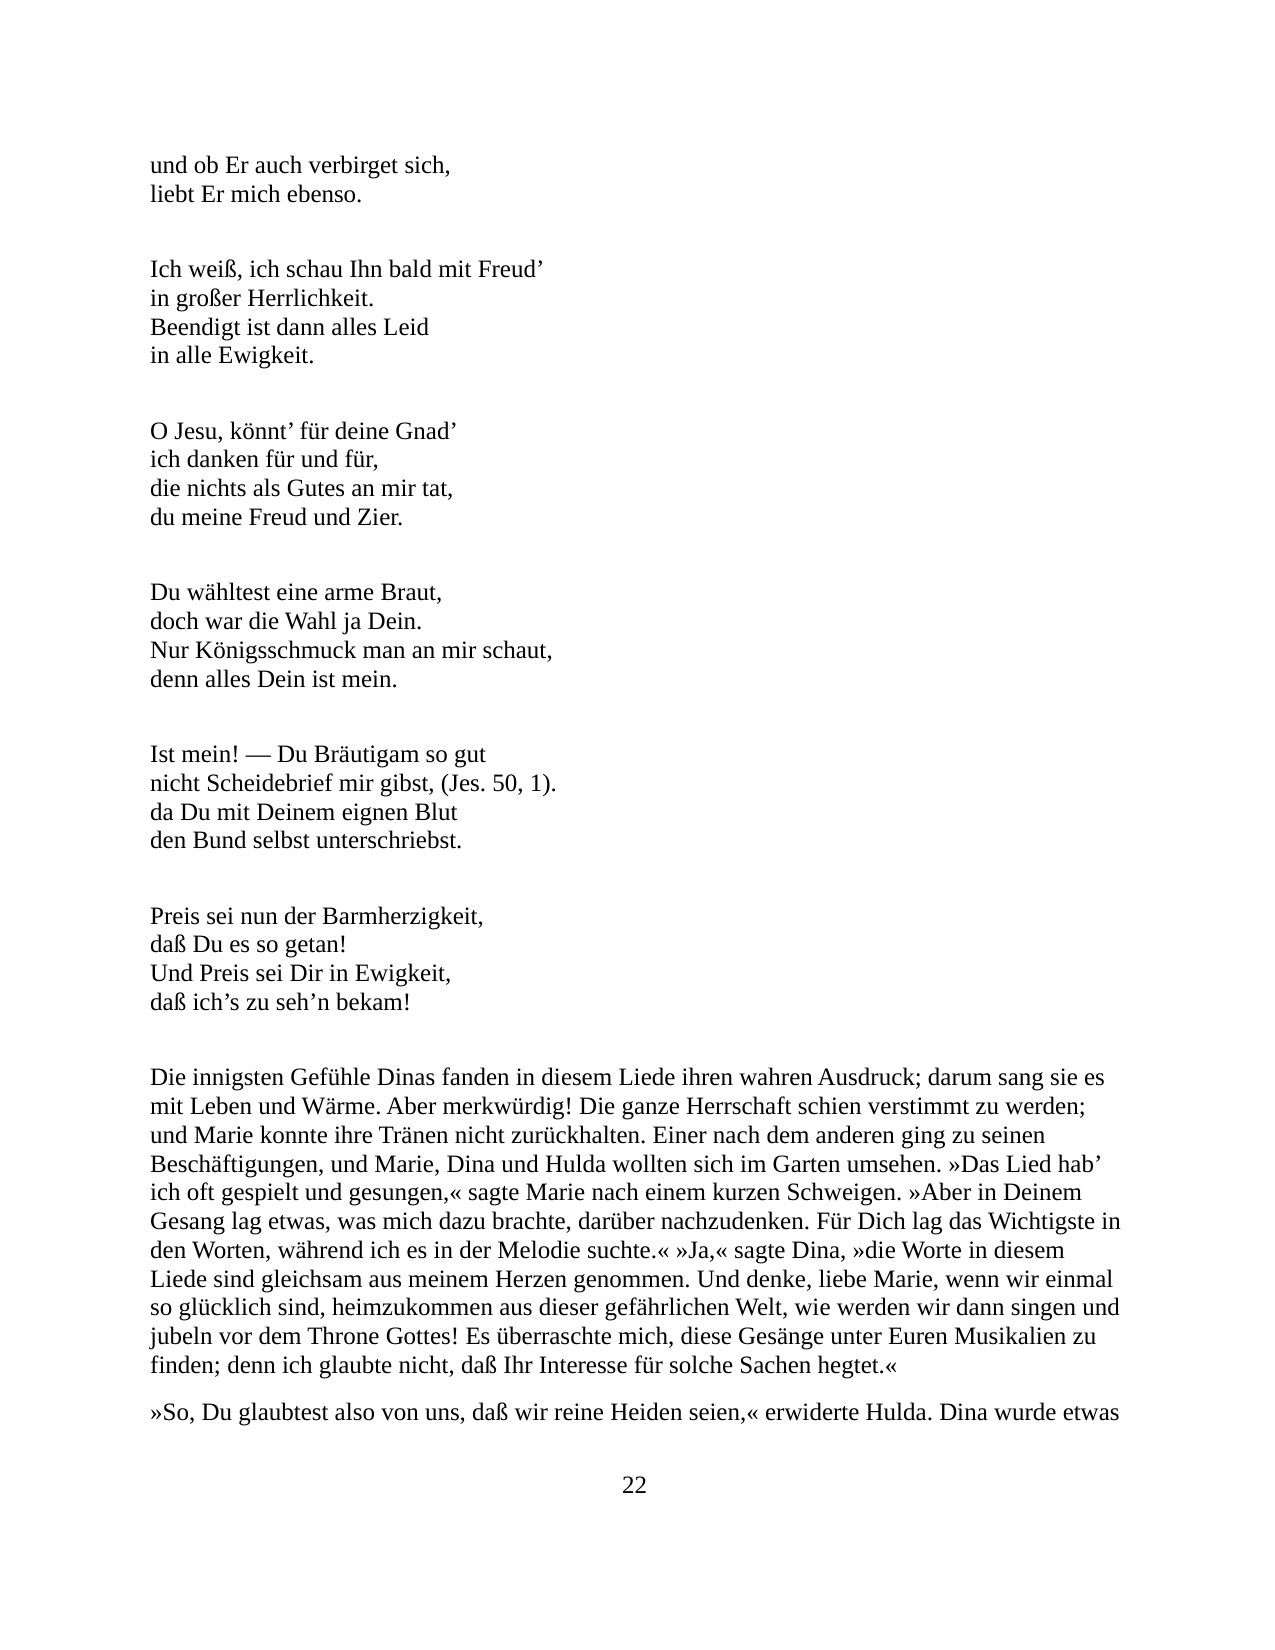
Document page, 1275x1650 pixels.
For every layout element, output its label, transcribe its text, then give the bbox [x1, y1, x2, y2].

text und ob Er auch verbirget sich, liebt Er mich ebenso. [150, 150, 1125, 236]
text Ist mein! — Du Bräutigam so gut nicht Scheidebrief mir gibst, (Jes. 50, 1). da Du mit Deinem eignen Blut den Bund selbst unterschriebst. [150, 739, 1125, 883]
text Preis sei nun der Barmherzigkeit, daß Du es so getan! Und Preis sei Dir in Ewigkeit, daß ich’s zu seh’n bekam! [150, 901, 1125, 1044]
text Du wähltest eine arme Braut, doch war die Wahl ja Dein. Nur Königsschmuck man an mir schaut, denn alles Dein ist mein. [150, 577, 1125, 721]
text Die innigsten Gefühle Dinas fanden in diesem Liede ihren wahren Ausdruck; darum sang sie es mit Leben und Wärme. Aber merkwürdig! Die ganze Herrschaft schien verstimmt zu werden; und Marie konnte ihre Tränen nicht zurückhalten. Einer nach dem anderen ging zu seinen Beschäftigungen, und Marie, Dina und Hulda wollten sich im Garten umsehen. »Das Lied hab’ ich oft gespielt und gesungen,« sagte Marie nach einem kurzen Schweigen. »Aber in Deinem Gesang lag etwas, was mich dazu brachte, darüber nachzudenken. Für Dich lag das Wichtigste in den Worten, während ich es in der Melodie suchte.« »Ja,« sagte Dina, »die Worte in diesem Liede sind gleichsam aus meinem Herzen genommen. Und denke, liebe Marie, wenn wir einmal so glücklich sind, heimzukommen aus dieser gefährlichen Welt, wie werden wir dann singen und jubeln vor dem Throne Gottes! Es überraschte mich, diese Gesänge unter Euren Musikalien zu finden; denn ich glaubte nicht, daß Ihr Interesse für solche Sachen hegtet.« [150, 1062, 1125, 1379]
text »So, Du glaubtest also von uns, daß wir reine Heiden seien,« erwiderte Hulda. Dina wurde etwas [150, 1397, 1125, 1425]
text Ich weiß, ich schau Ihn bald mit Freud’ in großer Herrlichkeit. Beendigt ist dann alles Leid in alle Ewigkeit. [150, 254, 1125, 398]
text O Jesu, könnt’ für deine Gnad’ ich danken für und für, die nichts als Gutes an mir tat, du meine Freud und Zier. [150, 416, 1125, 559]
